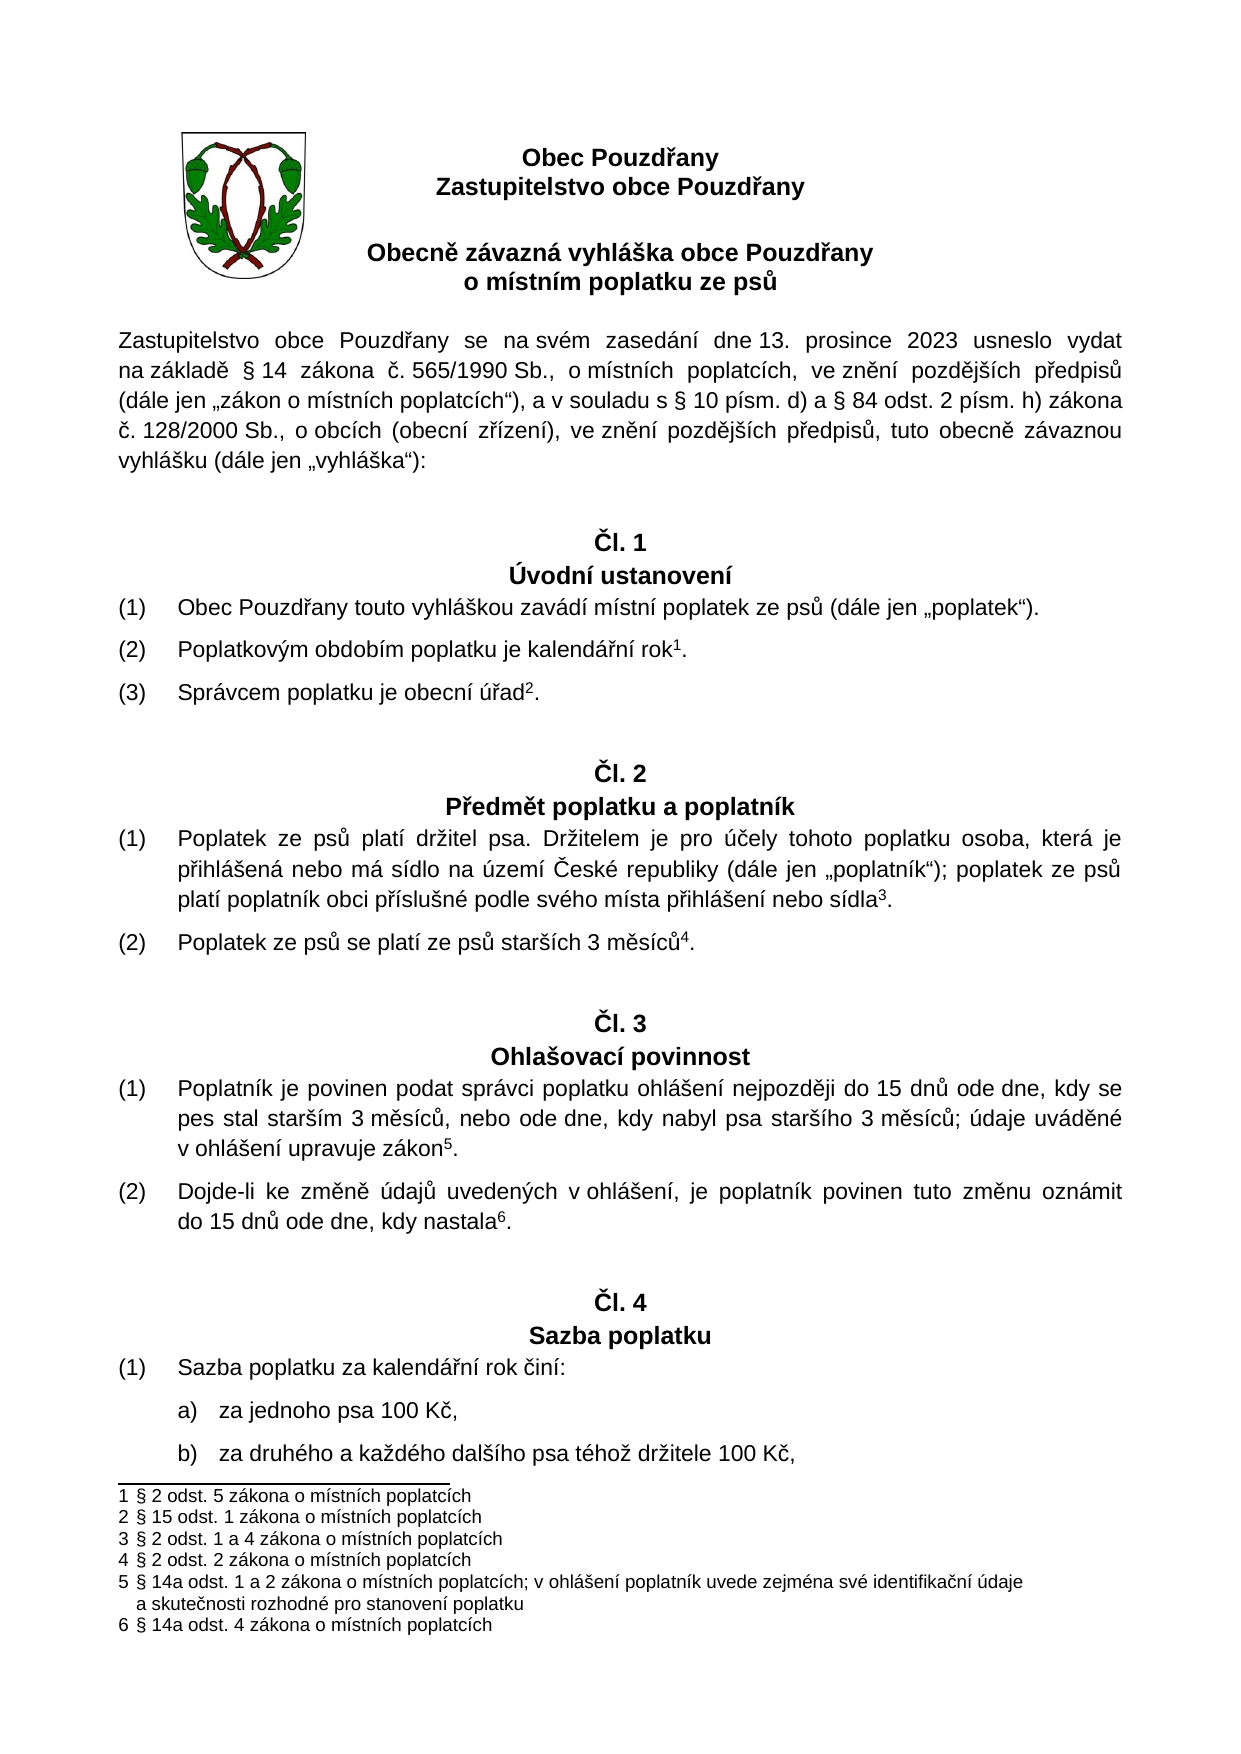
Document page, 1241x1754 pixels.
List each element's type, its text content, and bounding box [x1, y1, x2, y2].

list Poplatkovým obdobím poplatku je kalendářní rok. [118, 636, 1122, 663]
list Poplatek ze psů se platí ze psů starších 3 měsíců. [118, 928, 1122, 955]
list Poplatník je povinen podat správci poplatku ohlášení nejpozději do 15 dnů ode dne, kdy se pes stal starším 3 měsíců, nebo ode dne, kdy nabyl psa staršího 3 měsíců; údaje uváděné v ohlášení upravuje zákon. [118, 1075, 1122, 1162]
list za jednoho psa 100 Kč, [177, 1397, 1122, 1423]
list Poplatek ze psů platí držitel psa. Držitelem je pro účely tohoto poplatku osoba, která je přihlášená nebo má sídlo na území České republiky (dále jen „poplatník“); poplatek ze psů platí poplatník obci příslušné podle svého místa přihlášení nebo sídla. [118, 825, 1122, 912]
list § 14a odst. 4 zákona o místních poplatcích [118, 1614, 1122, 1635]
subtitle Obecně závazná vyhláška obce Pouzdřany o místním poplatku ze psů [118, 238, 1122, 295]
list § 14a odst. 1 a 2 zákona o místních poplatcích; v ohlášení poplatník uvede zejména své identifikační údaje a skutečnosti rozhodné pro stanovení poplatku [118, 1571, 1122, 1614]
subtitle Čl. 1 Úvodní ustanovení [118, 528, 1122, 589]
list § 2 odst. 5 zákona o místních poplatcích [118, 1484, 1122, 1506]
list Správcem poplatku je obecní úřad. [118, 679, 1122, 706]
subtitle Čl. 2 Předmět poplatku a poplatník [118, 759, 1122, 821]
list Dojde-li ke změně údajů uvedených v ohlášení, je poplatník povinen tuto změnu oznámit do 15 dnů ode dne, kdy nastala. [118, 1178, 1122, 1234]
text [118, 143, 181, 201]
subtitle Čl. 3 Ohlašovací povinnost [118, 1009, 1122, 1071]
list za druhého a každého dalšího psa téhož držitele 100 Kč, [177, 1440, 1122, 1466]
list § 2 odst. 2 zákona o místních poplatcích [118, 1549, 1122, 1571]
list Sazba poplatku za kalendářní rok činí: [118, 1354, 1122, 1381]
list § 15 odst. 1 zákona o místních poplatcích [118, 1506, 1122, 1528]
subtitle Čl. 4 Sazba poplatku [118, 1288, 1122, 1350]
text Obec Pouzdřany Zastupitelstvo obce Pouzdřany [306, 143, 1122, 201]
list § 2 odst. 1 a 4 zákona o místních poplatcích [118, 1528, 1122, 1549]
list Obec Pouzdřany touto vyhláškou zavádí místní poplatek ze psů (dále jen „poplatek“). [118, 594, 1122, 620]
text Zastupitelstvo obce Pouzdřany se na svém zasedání dne 13. prosince 2023 usneslo vydat na základě § 14 zákona č. 565/1990 Sb., o místních poplatcích, ve znění pozdějších předpisů (dále jen „zákon o místních poplatcích“), a v souladu s § 10 písm. d) a § 84 odst. 2 písm. h) zákona č. 128/2000 Sb., o obcích (obecní zřízení), ve znění pozdějších předpisů, tuto obecně závaznou vyhlášku (dále jen „vyhláška“): [118, 327, 1122, 474]
